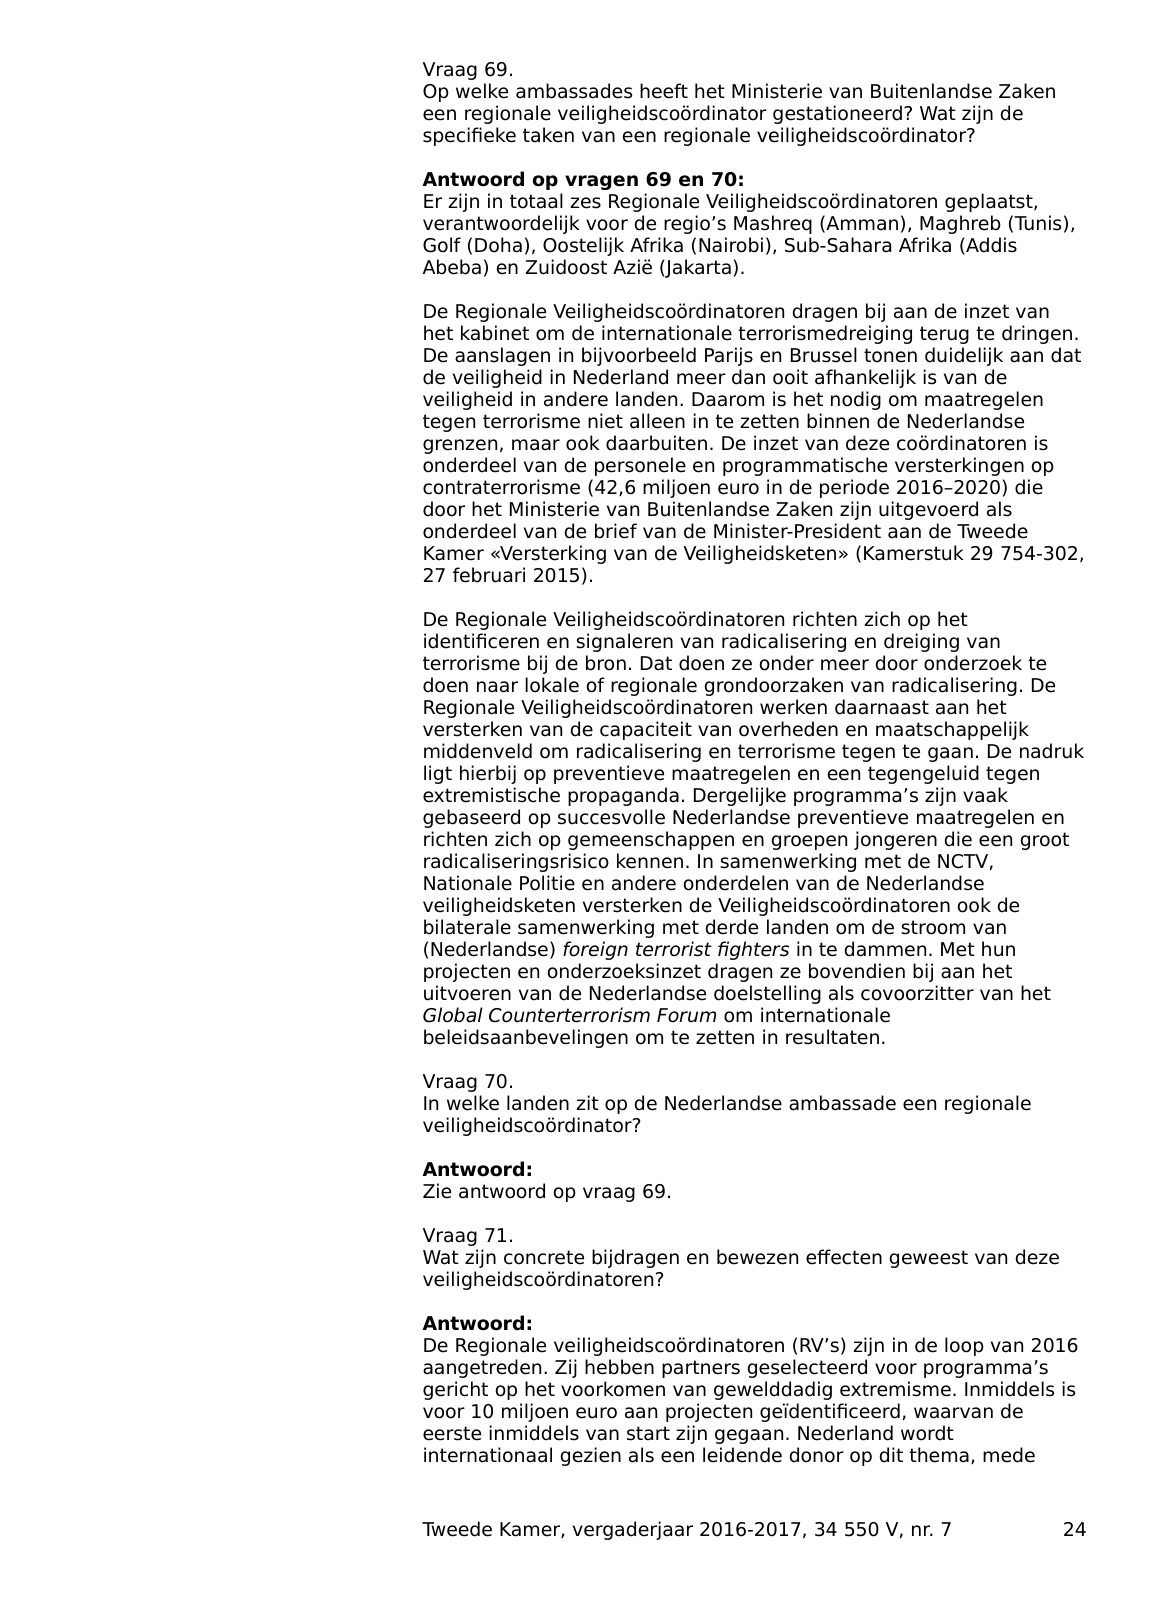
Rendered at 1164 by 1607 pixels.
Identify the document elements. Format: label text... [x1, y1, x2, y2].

text De Regionale Veiligheidscoördinatoren richten zich op het identificeren en signaleren van radicalisering en dreiging van terrorisme bij de bron. Dat doen ze onder meer door onderzoek te doen naar lokale of regionale grondoorzaken van radicalisering. De Regionale Veiligheidscoördinatoren werken daarnaast aan het versterken van de capaciteit van overheden en maatschappelijk middenveld om radicalisering en terrorisme tegen te gaan. De nadruk ligt hierbij op preventieve maatregelen en een tegengeluid tegen extremistische propaganda. Dergelijke programma’s zijn vaak gebaseerd op succesvolle Nederlandse preventieve maatregelen en richten zich op gemeenschappen en groepen jongeren die een groot radicaliseringsrisico kennen. In samenwerking met de NCTV, Nationale Politie en andere onderdelen van de Nederlandse veiligheidsketen versterken de Veiligheidscoördinatoren ook de bilaterale samenwerking met derde landen om de stroom van (Nederlandse) foreign terrorist fighters in te dammen. Met hun projecten en onderzoeksinzet dragen ze bovendien bij aan het uitvoeren van de Nederlandse doelstelling als covoorzitter van het Global Counterterrorism Forum om internationale beleidsaanbevelingen om te zetten in resultaten. [422, 609, 1087, 1049]
text De Regionale Veiligheidscoördinatoren dragen bij aan de inzet van het kabinet om de internationale terrorismedreiging terug te dringen. De aanslagen in bijvoorbeeld Parijs en Brussel tonen duidelijk aan dat de veiligheid in Nederland meer dan ooit afhankelijk is van de veiligheid in andere landen. Daarom is het nodig om maatregelen tegen terrorisme niet alleen in te zetten binnen de Nederlandse grenzen, maar ook daarbuiten. De inzet van deze coördinatoren is onderdeel van de personele en programmatische versterkingen op contraterrorisme (42,6 miljoen euro in de periode 2016–2020) die door het Ministerie van Buitenlandse Zaken zijn uitgevoerd als onderdeel van de brief van de Minister-President aan de Tweede Kamer «Versterking van de Veiligheidsketen» (Kamerstuk 29 754-302, 27 februari 2015). [422, 301, 1087, 587]
text Zie antwoord op vraag 69. [422, 1181, 1087, 1203]
text Er zijn in totaal zes Regionale Veiligheidscoördinatoren geplaatst, verantwoordelijk voor de regio’s Mashreq (Amman), Maghreb (Tunis), Golf (Doha), Oostelijk Afrika (Nairobi), Sub-Sahara Afrika (Addis Abeba) en Zuidoost Azië (Jakarta). [422, 191, 1087, 279]
text Antwoord: [422, 1159, 1087, 1181]
text Wat zijn concrete bijdragen en bewezen effecten geweest van deze veiligheidscoördinatoren? [422, 1247, 1087, 1291]
text Antwoord op vragen 69 en 70: [422, 169, 1087, 191]
text Vraag 70. [422, 1071, 1087, 1093]
text De Regionale veiligheidscoördinatoren (RV’s) zijn in de loop van 2016 aangetreden. Zij hebben partners geselecteerd voor programma’s gericht op het voorkomen van gewelddadig extremisme. Inmiddels is voor 10 miljoen euro aan projecten geïdentificeerd, waarvan de eerste inmiddels van start zijn gegaan. Nederland wordt internationaal gezien als een leidende donor op dit thema, mede [422, 1335, 1087, 1467]
text In welke landen zit op de Nederlandse ambassade een regionale veiligheidscoördinator? [422, 1093, 1087, 1137]
text Antwoord: [422, 1313, 1087, 1335]
text Vraag 71. [422, 1225, 1087, 1247]
text Op welke ambassades heeft het Ministerie van Buitenlandse Zaken een regionale veiligheidscoördinator gestationeerd? Wat zijn de specifieke taken van een regionale veiligheidscoördinator? [422, 81, 1087, 147]
text Vraag 69. [422, 59, 1087, 81]
